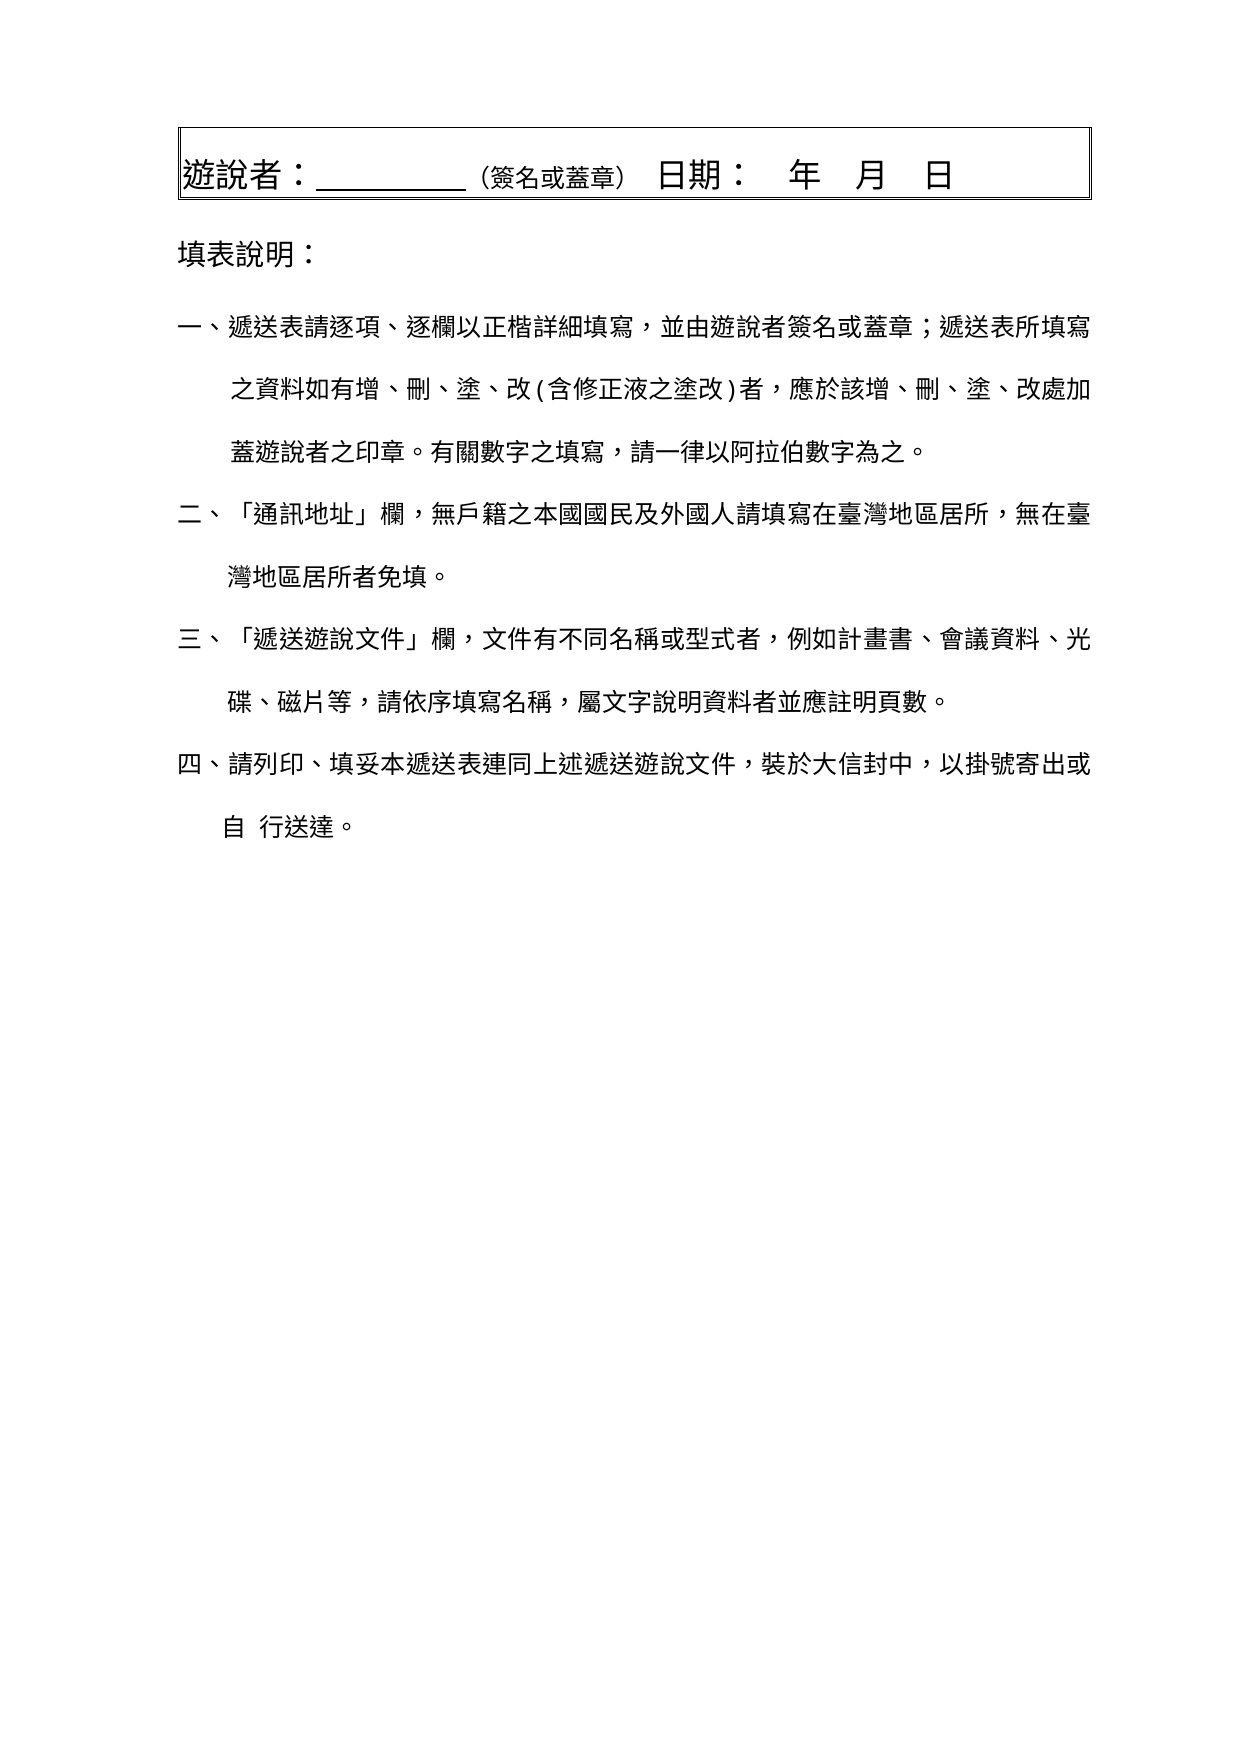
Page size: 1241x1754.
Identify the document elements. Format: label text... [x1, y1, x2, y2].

text 填表說明： [177, 211, 1092, 273]
table_cell 遊說者： （簽名或蓋章） 日期： 年 月 日 [181, 128, 1089, 197]
text 三、「遞送遊說文件」欄，文件有不同名稱或型式者，例如計畫書、會議資料、光碟、磁片等，請依序填寫名稱，屬文字說明資料者並應註明頁數。 [177, 596, 1092, 721]
text 四、請列印、填妥本遞送表連同上述遞送遊說文件，裝於大信封中，以掛號寄出或自 行送達。 [177, 721, 1092, 846]
text 一、遞送表請逐項、逐欄以正楷詳細填寫，並由遊說者簽名或蓋章；遞送表所填寫之資料如有增、刪、塗、改(含修正液之塗改)者，應於該增、刪、塗、改處加蓋遊說者之印章。有關數字之填寫，請一律以阿拉伯數字為之。 [177, 283, 1092, 471]
text 二、「通訊地址」欄，無戶籍之本國國民及外國人請填寫在臺灣地區居所，無在臺灣地區居所者免填。 [177, 471, 1092, 596]
